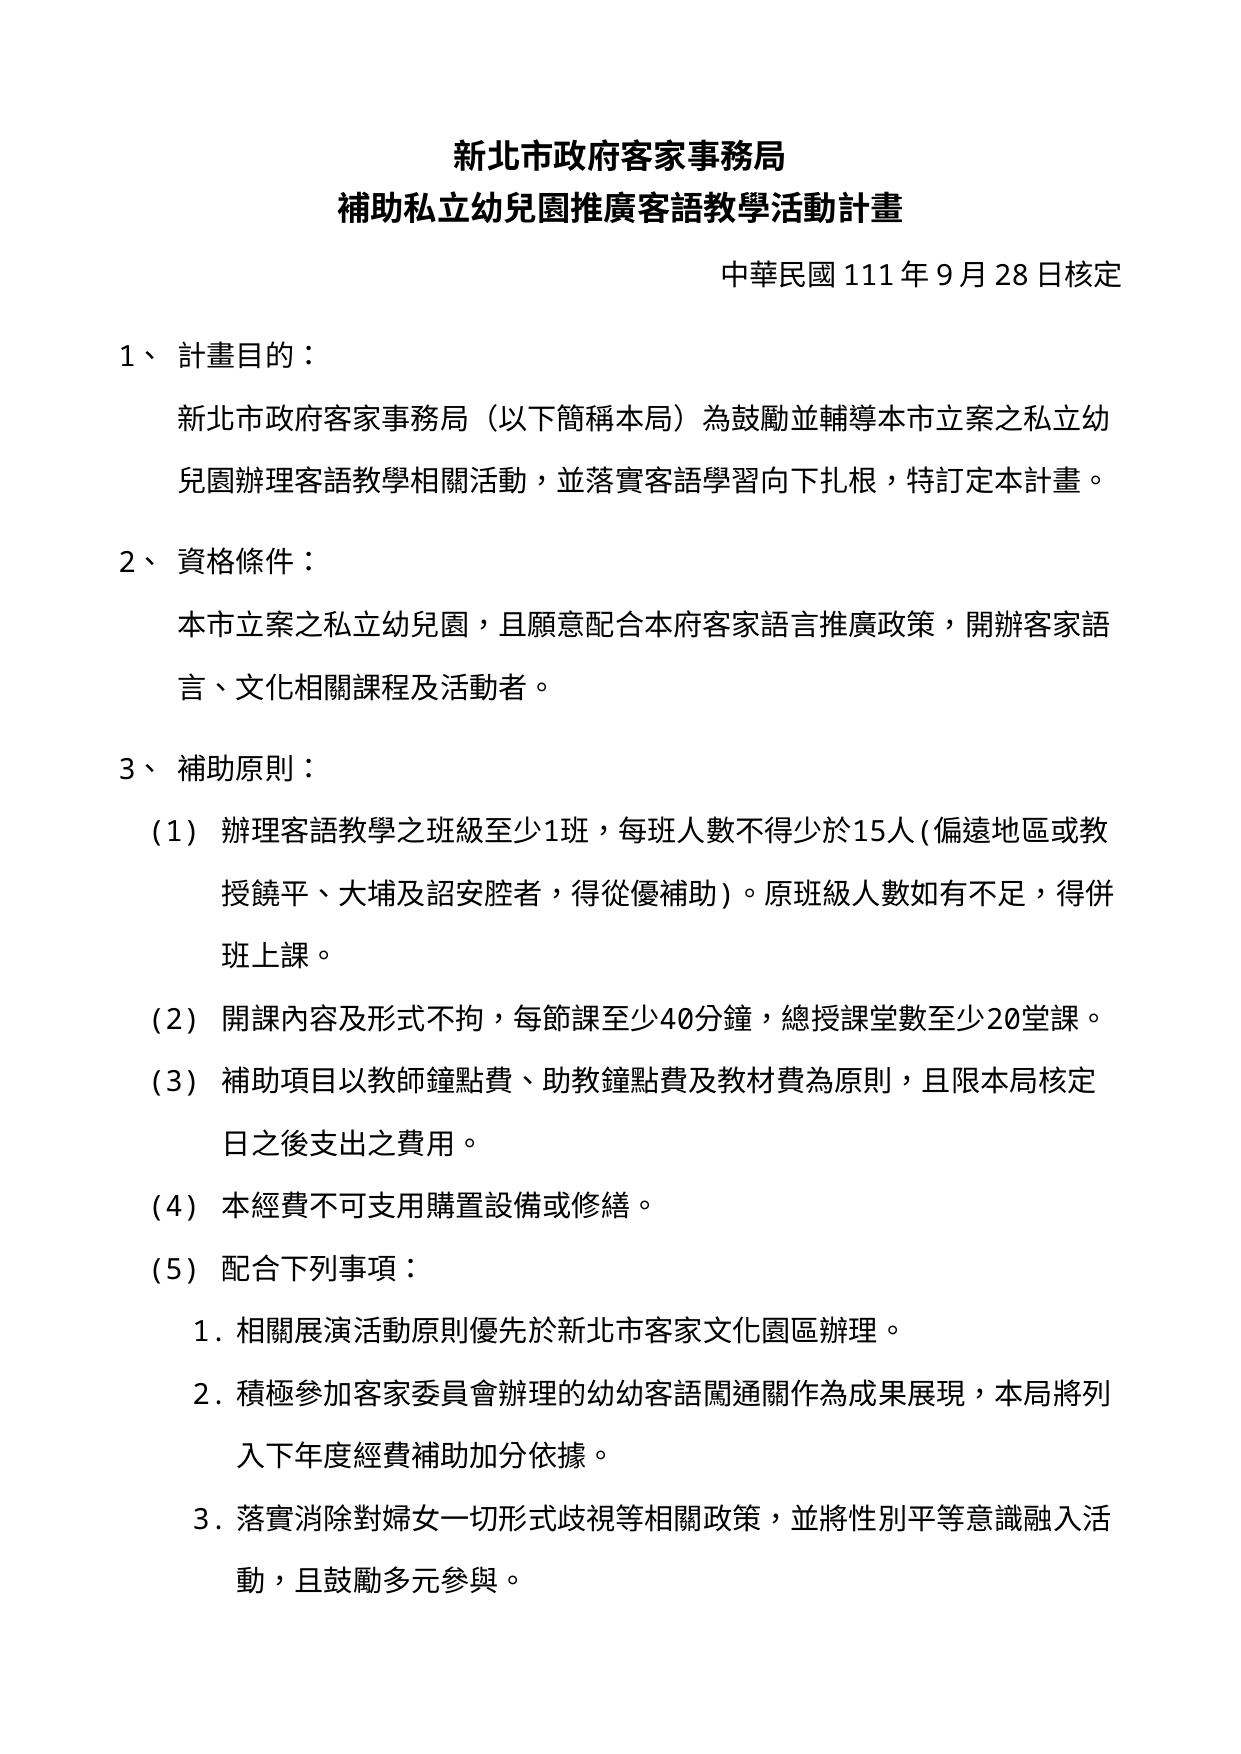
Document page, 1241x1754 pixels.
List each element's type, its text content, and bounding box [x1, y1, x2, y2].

text 新北市政府客家事務局（以下簡稱本局）為鼓勵並輔導本市立案之私立幼兒園辦理客語教學相關活動，並落實客語學習向下扎根，特訂定本計畫。 [177, 375, 1122, 500]
text 中華民國111年9月28日核定 [118, 231, 1122, 294]
text 新北市政府客家事務局 [118, 127, 1122, 179]
text 補助私立幼兒園推廣客語教學活動計畫 [118, 179, 1122, 231]
list 補助原則： [118, 725, 1122, 787]
text 本市立案之私立幼兒園，且願意配合本府客家語言推廣政策，開辦客家語言、文化相關課程及活動者。 [177, 581, 1122, 706]
list 配合下列事項： [148, 1225, 1122, 1287]
list 計畫目的： [118, 312, 1122, 375]
list 落實消除對婦女一切形式歧視等相關政策，並將性別平等意識融入活動，且鼓勵多元參與。 [192, 1475, 1122, 1600]
list 補助項目以教師鐘點費、助教鐘點費及教材費為原則，且限本局核定日之後支出之費用。 [148, 1037, 1122, 1162]
list 辦理客語教學之班級至少1班，每班人數不得少於15人(偏遠地區或教授饒平、大埔及詔安腔者，得從優補助)。原班級人數如有不足，得併班上課。 [148, 787, 1122, 975]
list 資格條件： [118, 519, 1122, 581]
list 相關展演活動原則優先於新北市客家文化園區辦理。 [192, 1287, 1122, 1350]
list 積極參加客家委員會辦理的幼幼客語闖通關作為成果展現，本局將列入下年度經費補助加分依據。 [192, 1350, 1122, 1475]
list 本經費不可支用購置設備或修繕。 [148, 1162, 1122, 1225]
list 開課內容及形式不拘，每節課至少40分鐘，總授課堂數至少20堂課。 [148, 975, 1122, 1037]
